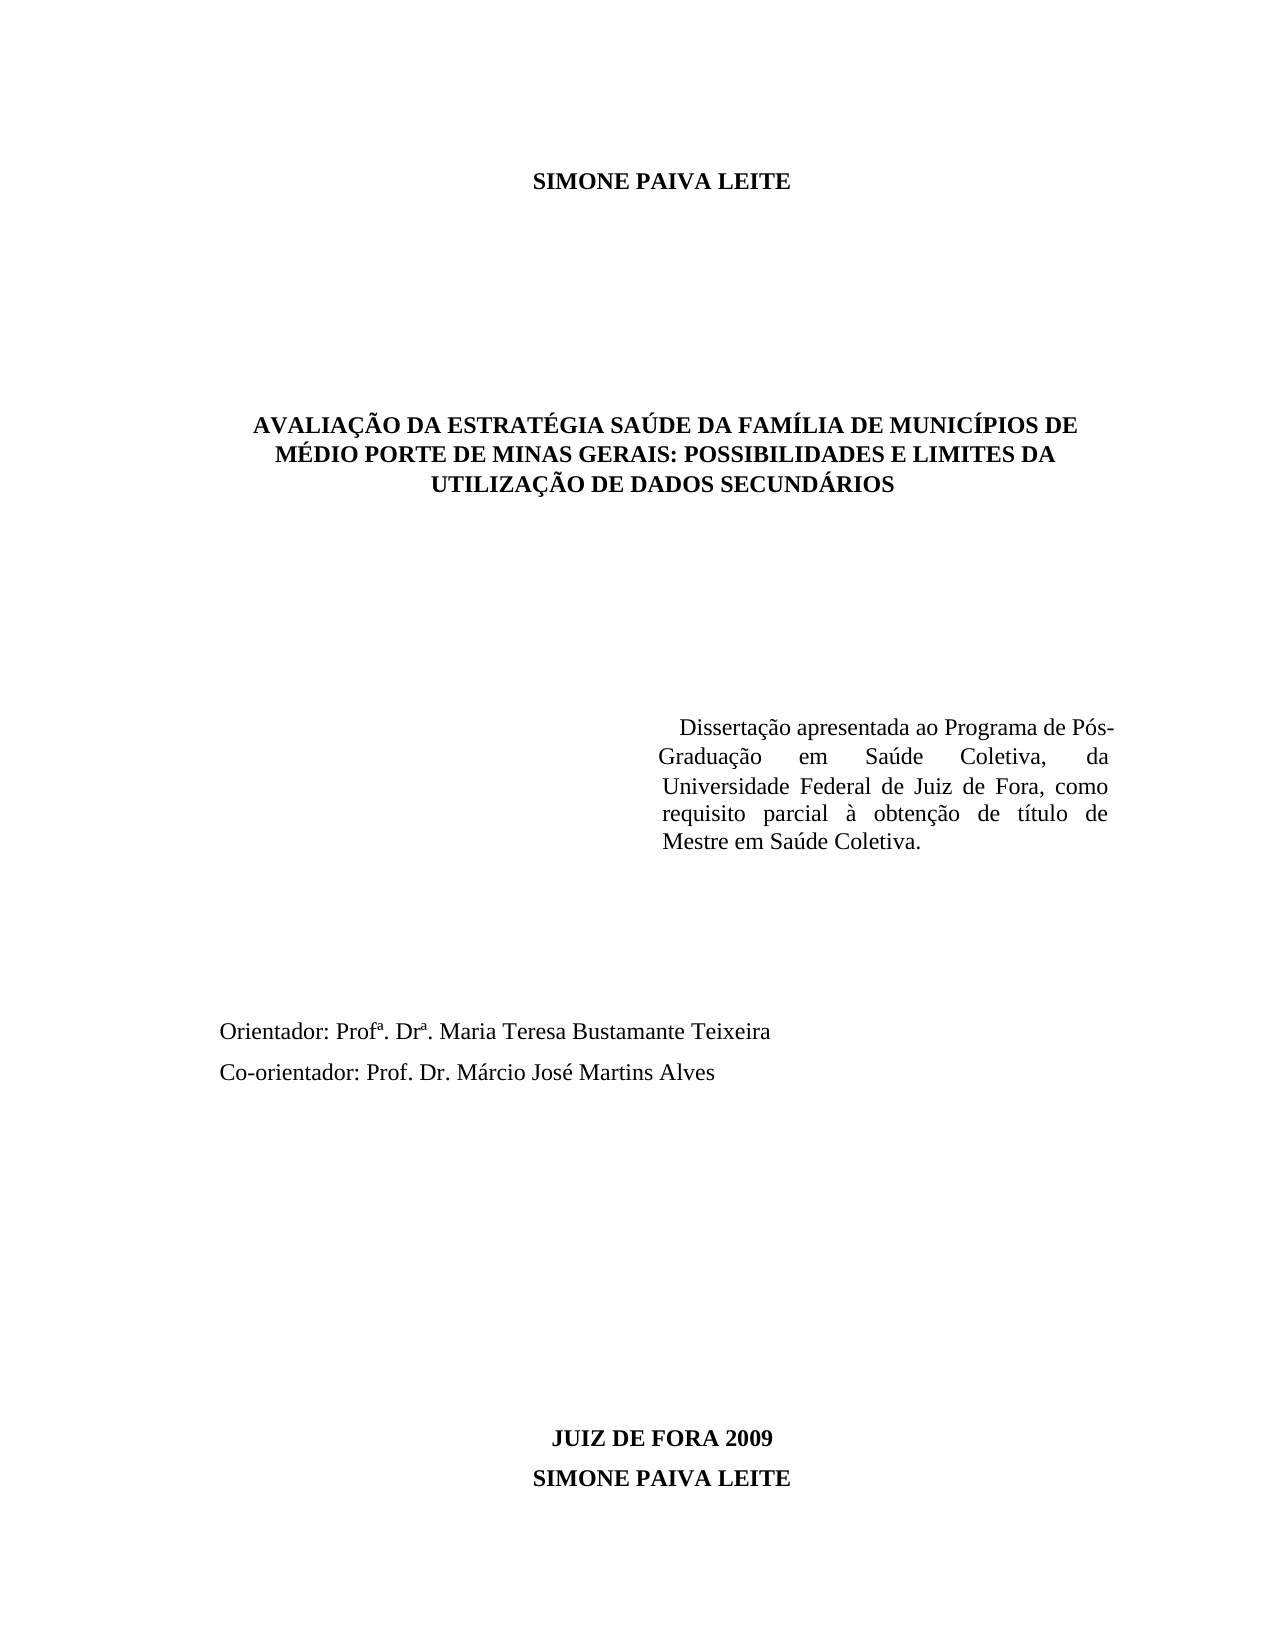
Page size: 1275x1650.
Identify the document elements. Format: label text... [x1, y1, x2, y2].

text Co-orientador: Prof. Dr. Márcio José Martins Alves [219, 1058, 1044, 1086]
text Orientador: Profª. Drª. Maria Teresa Bustamante Teixeira [219, 1017, 1044, 1045]
text Dissertação apresentada ao Programa de Pós- [221, 713, 1115, 741]
text Graduação em Saúde Coletiva, da [221, 742, 1115, 771]
subtitle AVALIAÇÃO DA ESTRATÉGIA SAÚDE DA FAMÍLIA DE MUNICÍPIOS DE MÉDIO PORTE DE MINAS GERAIS: POSSIBILIDADES E LIMITES DA UTILIZAÇÃO DE DADOS SECUNDÁRIOS [242, 411, 1089, 497]
text Universidade Federal de Juiz de Fora, como requisito parcial à obtenção de título de Mestre em Saúde Coletiva. [662, 772, 1109, 854]
text JUIZ DE FORA 2009 [241, 1424, 1089, 1452]
text SIMONE PAIVA LEITE [241, 1464, 1088, 1492]
text SIMONE PAIVA LEITE [241, 167, 1088, 194]
